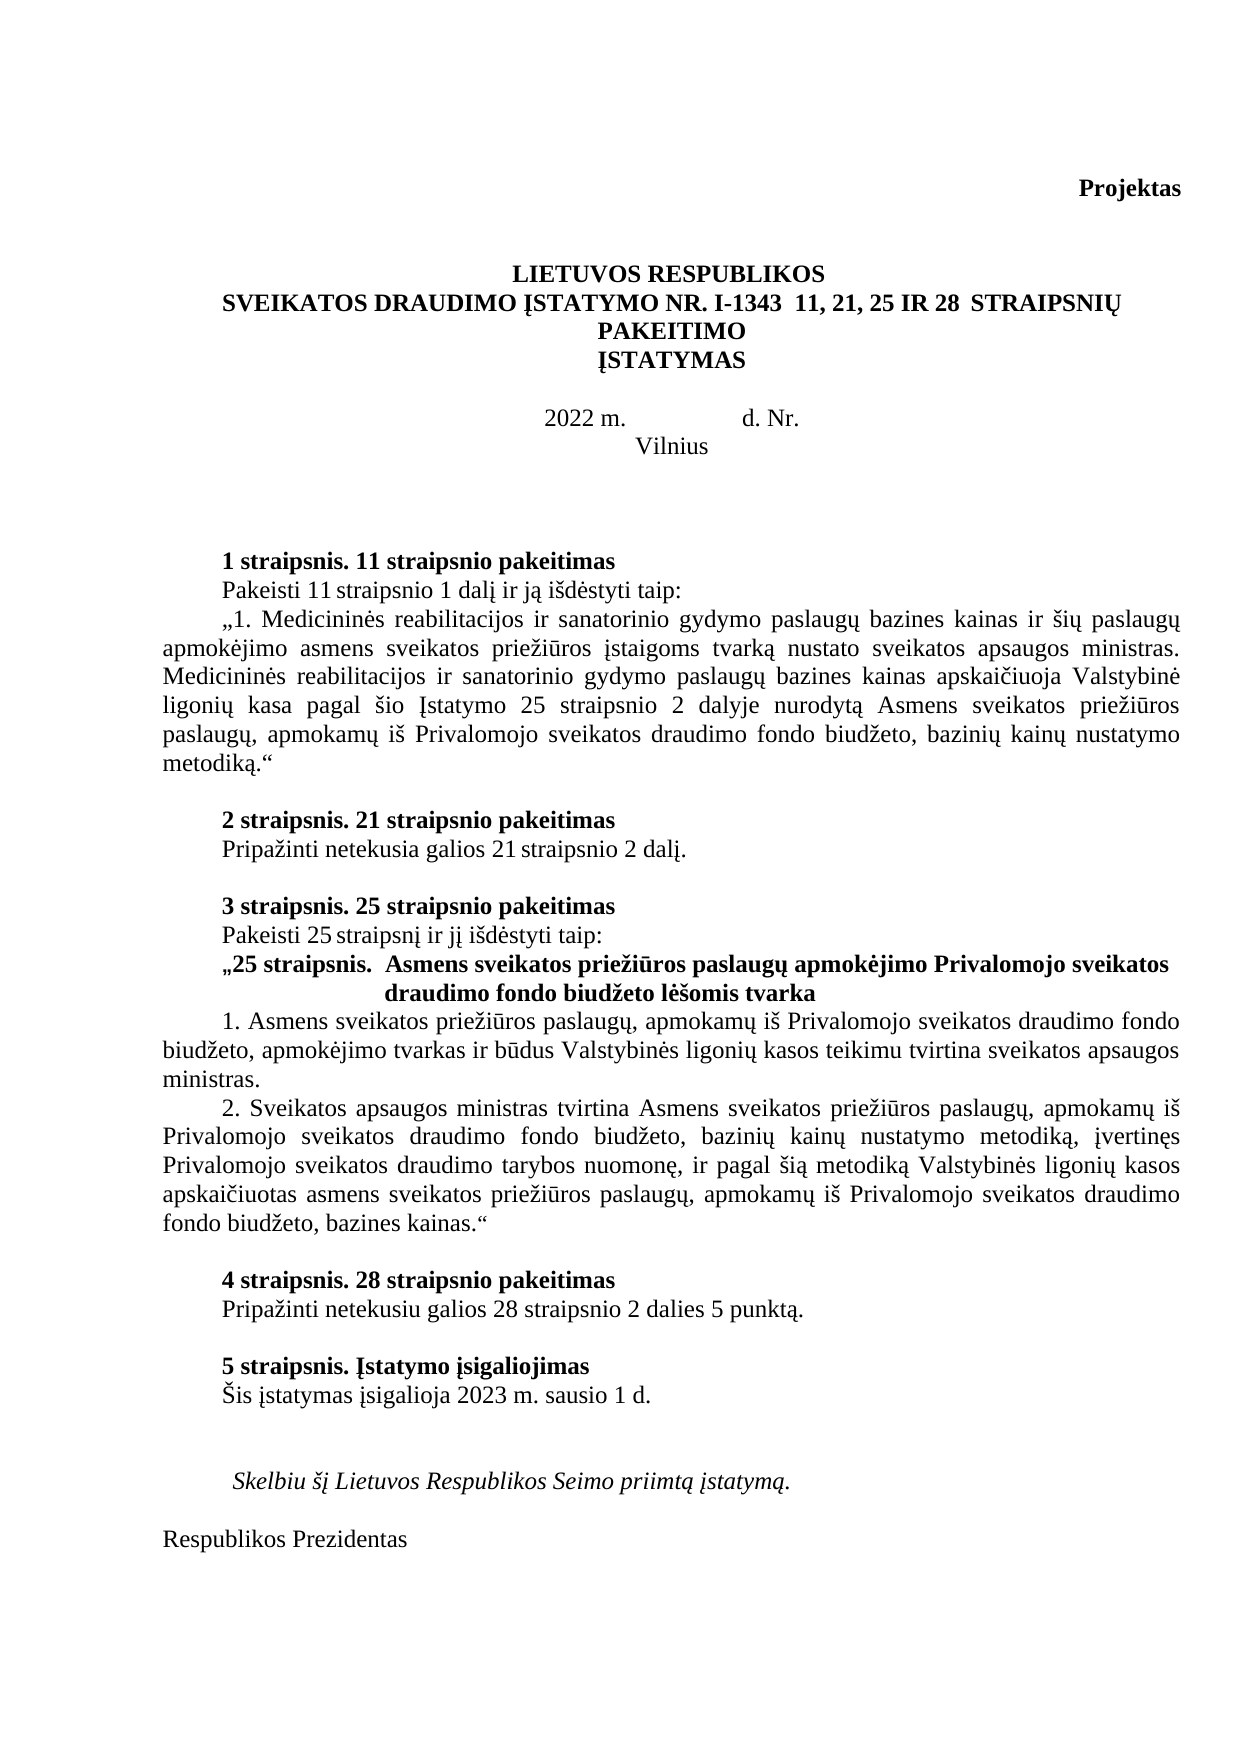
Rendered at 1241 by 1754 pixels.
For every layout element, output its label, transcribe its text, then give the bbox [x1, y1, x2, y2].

text SVEIKATOS DRAUDIMO ĮSTATYMO NR. I-1343 11, 21, 25 IR 28 STRAIPSNIŲ PAKEITIMO ĮSTATYMAS [162, 288, 1181, 374]
text Projektas [162, 173, 1181, 201]
text 1 straipsnis. 11 straipsnio pakeitimas [222, 546, 1181, 575]
text 2 straipsnis. 21 straipsnio pakeitimas [222, 805, 1181, 834]
text „1. Medicininės reabilitacijos ir sanatorinio gydymo paslaugų bazines kainas ir šių paslaugų apmokėjimo asmens sveikatos priežiūros įstaigoms tvarką nustato sveikatos apsaugos ministras. Medicininės reabilitacijos ir sanatorinio gydymo paslaugų bazines kainas apskaičiuoja Valstybinė ligonių kasa pagal šio Įstatymo 25 straipsnio 2 dalyje nurodytą Asmens sveikatos priežiūros paslaugų, apmokamų iš Privalomojo sveikatos draudimo fondo biudžeto, bazinių kainų nustatymo metodiką.“ [162, 604, 1181, 776]
text 2. Sveikatos apsaugos ministras tvirtina Asmens sveikatos priežiūros paslaugų, apmokamų iš Privalomojo sveikatos draudimo fondo biudžeto, bazinių kainų nustatymo metodiką, įvertinęs Privalomojo sveikatos draudimo tarybos nuomonę, ir pagal šią metodiką Valstybinės ligonių kasos apskaičiuotas asmens sveikatos priežiūros paslaugų, apmokamų iš Privalomojo sveikatos draudimo fondo biudžeto, bazines kainas.“ [162, 1093, 1181, 1236]
text Pakeisti 11 straipsnio 1 dalį ir ją išdėstyti taip: [162, 575, 1181, 604]
text Skelbiu šį Lietuvos Respublikos Seimo priimtą įstatymą. [162, 1466, 1181, 1495]
text Pripažinti netekusiu galios 28 straipsnio 2 dalies 5 punktą. [162, 1294, 1181, 1323]
text Vilnius [162, 431, 1181, 460]
text LIETUVOS RESPUBLIKOS [162, 259, 1181, 288]
text Pakeisti 25 straipsnį ir jį išdėstyti taip: [162, 920, 1181, 949]
text 1. Asmens sveikatos priežiūros paslaugų, apmokamų iš Privalomojo sveikatos draudimo fondo biudžeto, apmokėjimo tvarkas ir būdus Valstybinės ligonių kasos teikimu tvirtina sveikatos apsaugos ministras. [162, 1006, 1181, 1093]
text Šis įstatymas įsigalioja 2023 m. sausio 1 d. [162, 1380, 1181, 1409]
text 2022 m. d. Nr. [162, 403, 1181, 431]
text „25 straipsnis. Asmens sveikatos priežiūros paslaugų apmokėjimo Privalomojo sveikatos draudimo fondo biudžeto lėšomis tvarka [222, 949, 1181, 1006]
text Pripažinti netekusia galios 21 straipsnio 2 dalį. [162, 834, 1181, 863]
text 3 straipsnis. 25 straipsnio pakeitimas [162, 891, 1181, 920]
text 4 straipsnis. 28 straipsnio pakeitimas [162, 1265, 1181, 1294]
text Respublikos Prezidentas [162, 1524, 1181, 1553]
text 5 straipsnis. Įstatymo įsigaliojimas [162, 1351, 1181, 1380]
